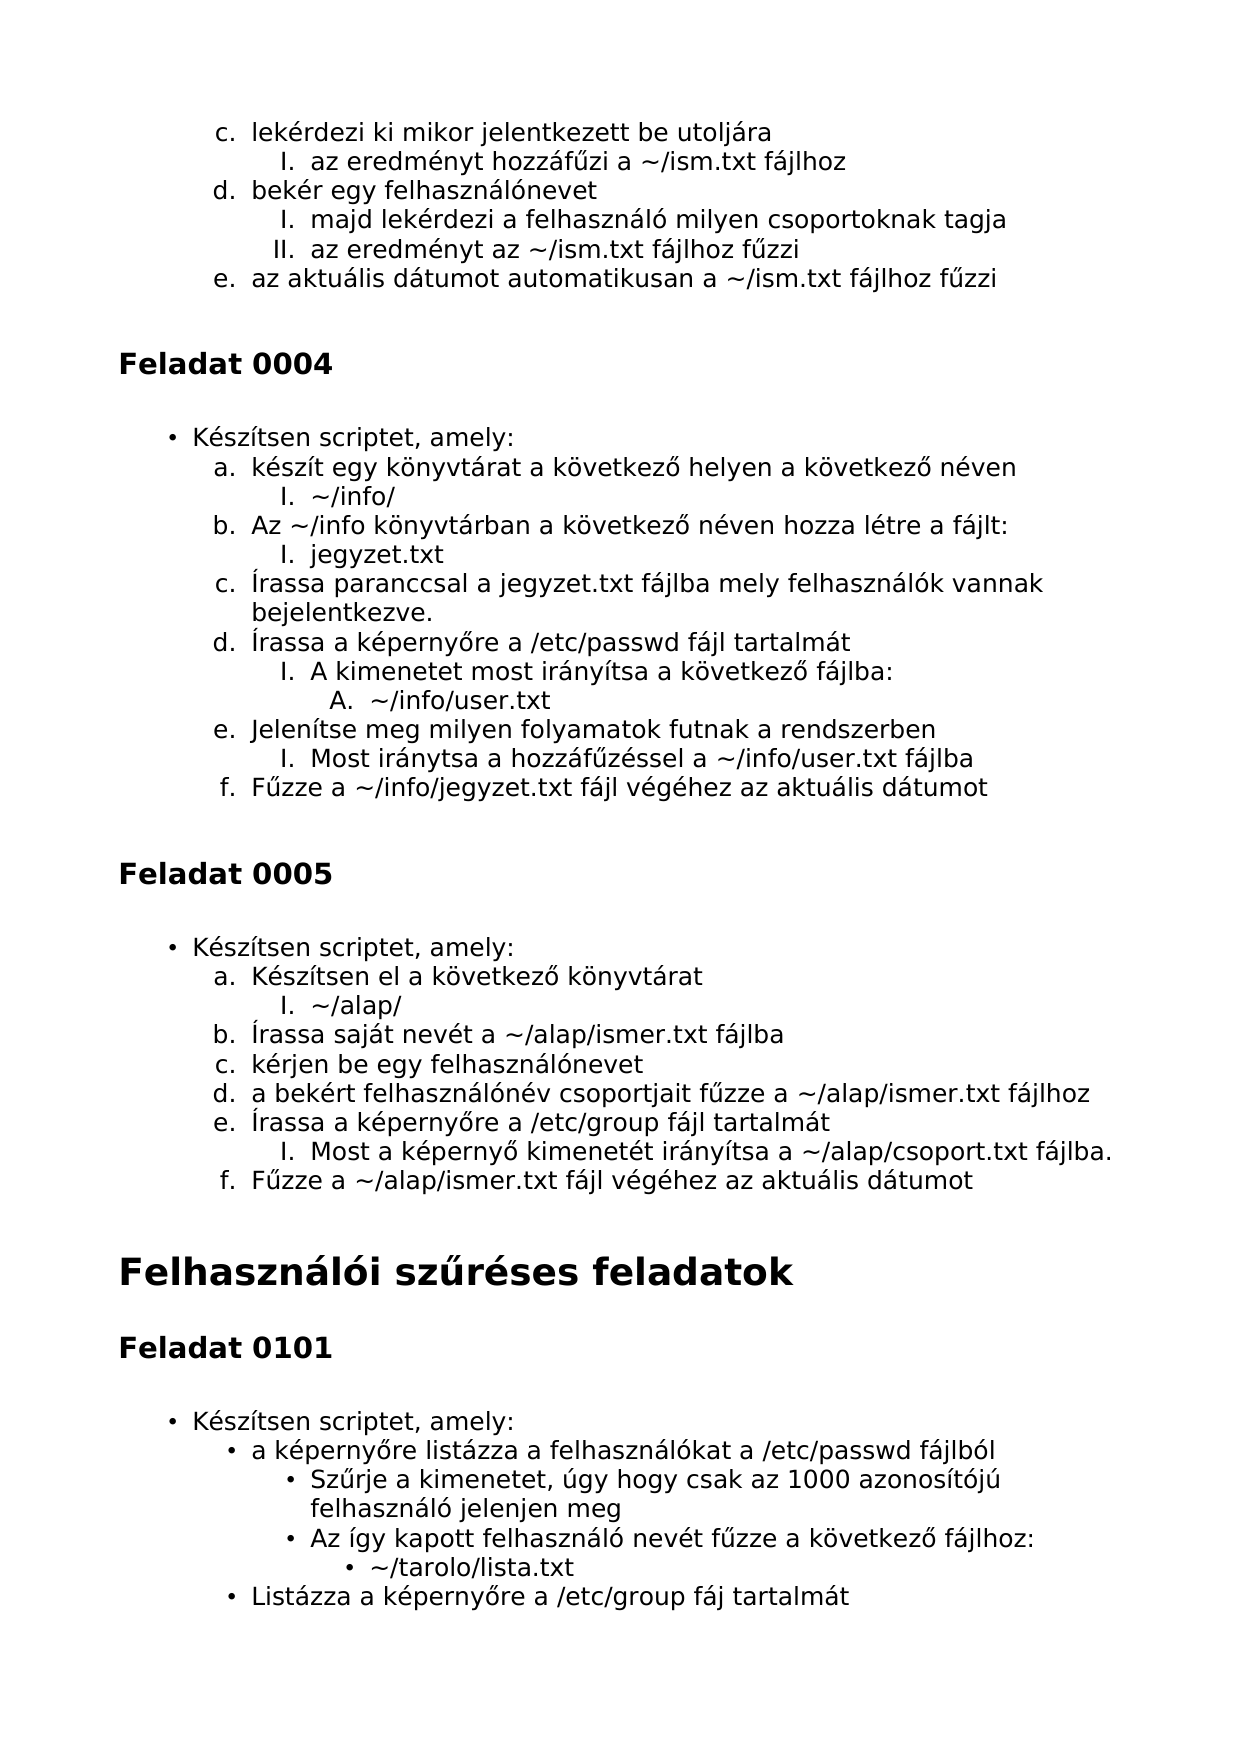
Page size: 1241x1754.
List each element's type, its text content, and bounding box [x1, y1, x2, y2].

list Az így kapott felhasználó nevét fűzze a következő fájlhoz: [295, 1524, 1122, 1553]
list ~/info/user.txt [354, 686, 1122, 715]
list az eredményt az ~/ism.txt fájlhoz fűzzi [295, 235, 1122, 264]
subtitle Feladat 0004 [118, 348, 1122, 382]
list Készítsen el a következő könyvtárat [236, 962, 1122, 991]
list az eredményt hozzáfűzi a ~/ism.txt fájlhoz [295, 147, 1122, 176]
list Most a képernyő kimenetét irányítsa a ~/alap/csoport.txt fájlba. [295, 1137, 1122, 1166]
list Készítsen scriptet, amely: [177, 933, 1122, 962]
list a képernyőre listázza a felhasználókat a /etc/passwd fájlból [236, 1436, 1122, 1466]
list kérjen be egy felhasználónevet [236, 1050, 1122, 1079]
list A kimenetet most irányítsa a következő fájlba: [295, 657, 1122, 686]
list ~/tarolo/lista.txt [354, 1553, 1122, 1582]
list Készítsen scriptet, amely: [177, 1407, 1122, 1436]
subtitle Feladat 0005 [118, 857, 1122, 891]
list az aktuális dátumot automatikusan a ~/ism.txt fájlhoz fűzzi [236, 264, 1122, 293]
list Fűzze a ~/alap/ismer.txt fájl végéhez az aktuális dátumot [236, 1166, 1122, 1196]
list bekér egy felhasználónevet [236, 176, 1122, 206]
list Most iránytsa a hozzáfűzéssel a ~/info/user.txt fájlba [295, 744, 1122, 773]
subtitle Feladat 0101 [118, 1331, 1122, 1365]
list Készítsen scriptet, amely: [177, 423, 1122, 453]
list Írassa a képernyőre a /etc/group fájl tartalmát [236, 1108, 1122, 1137]
list majd lekérdezi a felhasználó milyen csoportoknak tagja [295, 206, 1122, 235]
list ~/info/ [295, 482, 1122, 511]
list Fűzze a ~/info/jegyzet.txt fájl végéhez az aktuális dátumot [236, 773, 1122, 803]
list ~/alap/ [295, 991, 1122, 1021]
list Írassa saját nevét a ~/alap/ismer.txt fájlba [236, 1021, 1122, 1050]
list Jelenítse meg milyen folyamatok futnak a rendszerben [236, 715, 1122, 744]
list Írassa paranccsal a jegyzet.txt fájlba mely felhasználók vannak bejelentkezve. [236, 569, 1122, 628]
list Írassa a képernyőre a /etc/passwd fájl tartalmát [236, 628, 1122, 657]
list lekérdezi ki mikor jelentkezett be utoljára [236, 118, 1122, 147]
list jegyzet.txt [295, 540, 1122, 569]
list készít egy könyvtárat a következő helyen a következő néven [236, 453, 1122, 482]
subtitle Felhasználói szűréses feladatok [118, 1250, 1122, 1294]
list Listázza a képernyőre a /etc/group fáj tartalmát [236, 1582, 1122, 1611]
list Az ~/info könyvtárban a következő néven hozza létre a fájlt: [236, 511, 1122, 540]
list a bekért felhasználónév csoportjait fűzze a ~/alap/ismer.txt fájlhoz [236, 1079, 1122, 1108]
list Szűrje a kimenetet, úgy hogy csak az 1000 azonosítójú felhasználó jelenjen meg [295, 1466, 1122, 1524]
